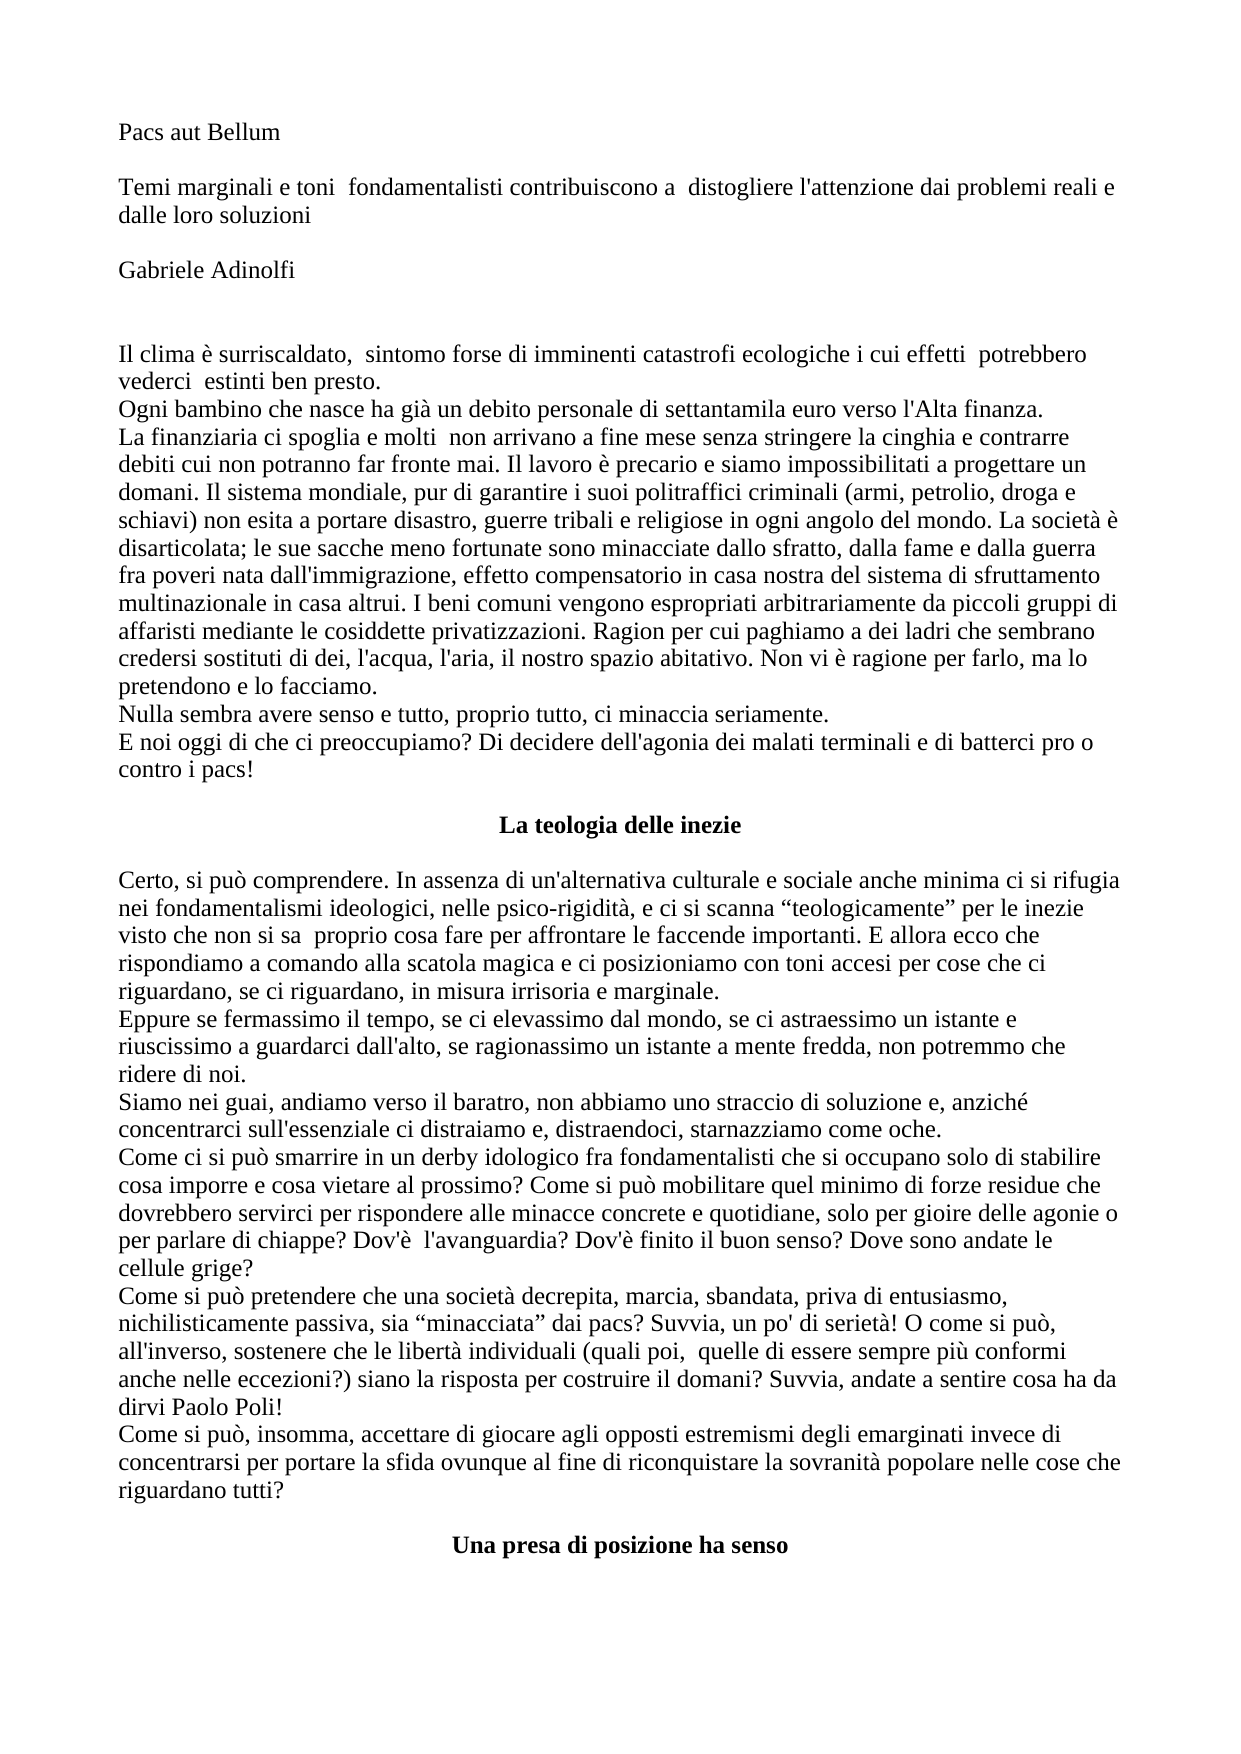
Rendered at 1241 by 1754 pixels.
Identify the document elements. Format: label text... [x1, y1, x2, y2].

text Il clima è surriscaldato, sintomo forse di imminenti catastrofi ecologiche i cui effetti potrebbero vederci estinti ben presto. [118, 340, 1122, 395]
text Una presa di posizione ha senso [118, 1531, 1122, 1559]
text Come ci si può smarrire in un derby idologico fra fondamentalisti che si occupano solo di stabilire cosa imporre e cosa vietare al prossimo? Come si può mobilitare quel minimo di forze residue che dovrebbero servirci per rispondere alle minacce concrete e quotidiane, solo per gioire delle agonie o per parlare di chiappe? Dov'è l'avanguardia? Dov'è finito il buon senso? Dove sono andate le cellule grige? [118, 1143, 1122, 1282]
text Certo, si può comprendere. In assenza di un'alternativa culturale e sociale anche minima ci si rifugia nei fondamentalismi ideologici, nelle psico-rigidità, e ci si scanna “teologicamente” per le inezie visto che non si sa proprio cosa fare per affrontare le faccende importanti. E allora ecco che rispondiamo a comando alla scatola magica e ci posizioniamo con toni accesi per cose che ci riguardano, se ci riguardano, in misura irrisoria e marginale. [118, 866, 1122, 1005]
text Nulla sembra avere senso e tutto, proprio tutto, ci minaccia seriamente. [118, 700, 1122, 728]
text Come si può pretendere che una società decrepita, marcia, sbandata, priva di entusiasmo, nichilisticamente passiva, sia “minacciata” dai pacs? Suvvia, un po' di serietà! O come si può, all'inverso, sostenere che le libertà individuali (quali poi, quelle di essere sempre più conformi anche nelle eccezioni?) siano la risposta per costruire il domani? Suvvia, andate a sentire cosa ha da dirvi Paolo Poli! [118, 1282, 1122, 1420]
text E noi oggi di che ci preoccupiamo? Di decidere dell'agonia dei malati terminali e di batterci pro o contro i pacs! [118, 728, 1122, 783]
text Siamo nei guai, andiamo verso il baratro, non abbiamo uno straccio di soluzione e, anziché concentrarci sull'essenziale ci distraiamo e, distraendoci, starnazziamo come oche. [118, 1088, 1122, 1143]
text La finanziaria ci spoglia e molti non arrivano a fine mese senza stringere la cinghia e contrarre debiti cui non potranno far fronte mai. Il lavoro è precario e siamo impossibilitati a progettare un domani. Il sistema mondiale, pur di garantire i suoi politraffici criminali (armi, petrolio, droga e schiavi) non esita a portare disastro, guerre tribali e religiose in ogni angolo del mondo. La società è disarticolata; le sue sacche meno fortunate sono minacciate dallo sfratto, dalla fame e dalla guerra fra poveri nata dall'immigrazione, effetto compensatorio in casa nostra del sistema di sfruttamento multinazionale in casa altrui. I beni comuni vengono espropriati arbitrariamente da piccoli gruppi di affaristi mediante le cosiddette privatizzazioni. Ragion per cui paghiamo a dei ladri che sembrano credersi sostituti di dei, l'acqua, l'aria, il nostro spazio abitativo. Non vi è ragione per farlo, ma lo pretendono e lo facciamo. [118, 423, 1122, 700]
text Temi marginali e toni fondamentalisti contribuiscono a distogliere l'attenzione dai problemi reali e dalle loro soluzioni [118, 173, 1122, 229]
text Gabriele Adinolfi [118, 257, 1122, 284]
text Come si può, insomma, accettare di giocare agli opposti estremismi degli emarginati invece di concentrarsi per portare la sfida ovunque al fine di riconquistare la sovranità popolare nelle cose che riguardano tutti? [118, 1420, 1122, 1503]
text Ogni bambino che nasce ha già un debito personale di settantamila euro verso l'Alta finanza. [118, 395, 1122, 423]
text La teologia delle inezie [118, 811, 1122, 838]
text Pacs aut Bellum [118, 118, 1122, 146]
text Eppure se fermassimo il tempo, se ci elevassimo dal mondo, se ci astraessimo un istante e riuscissimo a guardarci dall'alto, se ragionassimo un istante a mente fredda, non potremmo che ridere di noi. [118, 1005, 1122, 1088]
